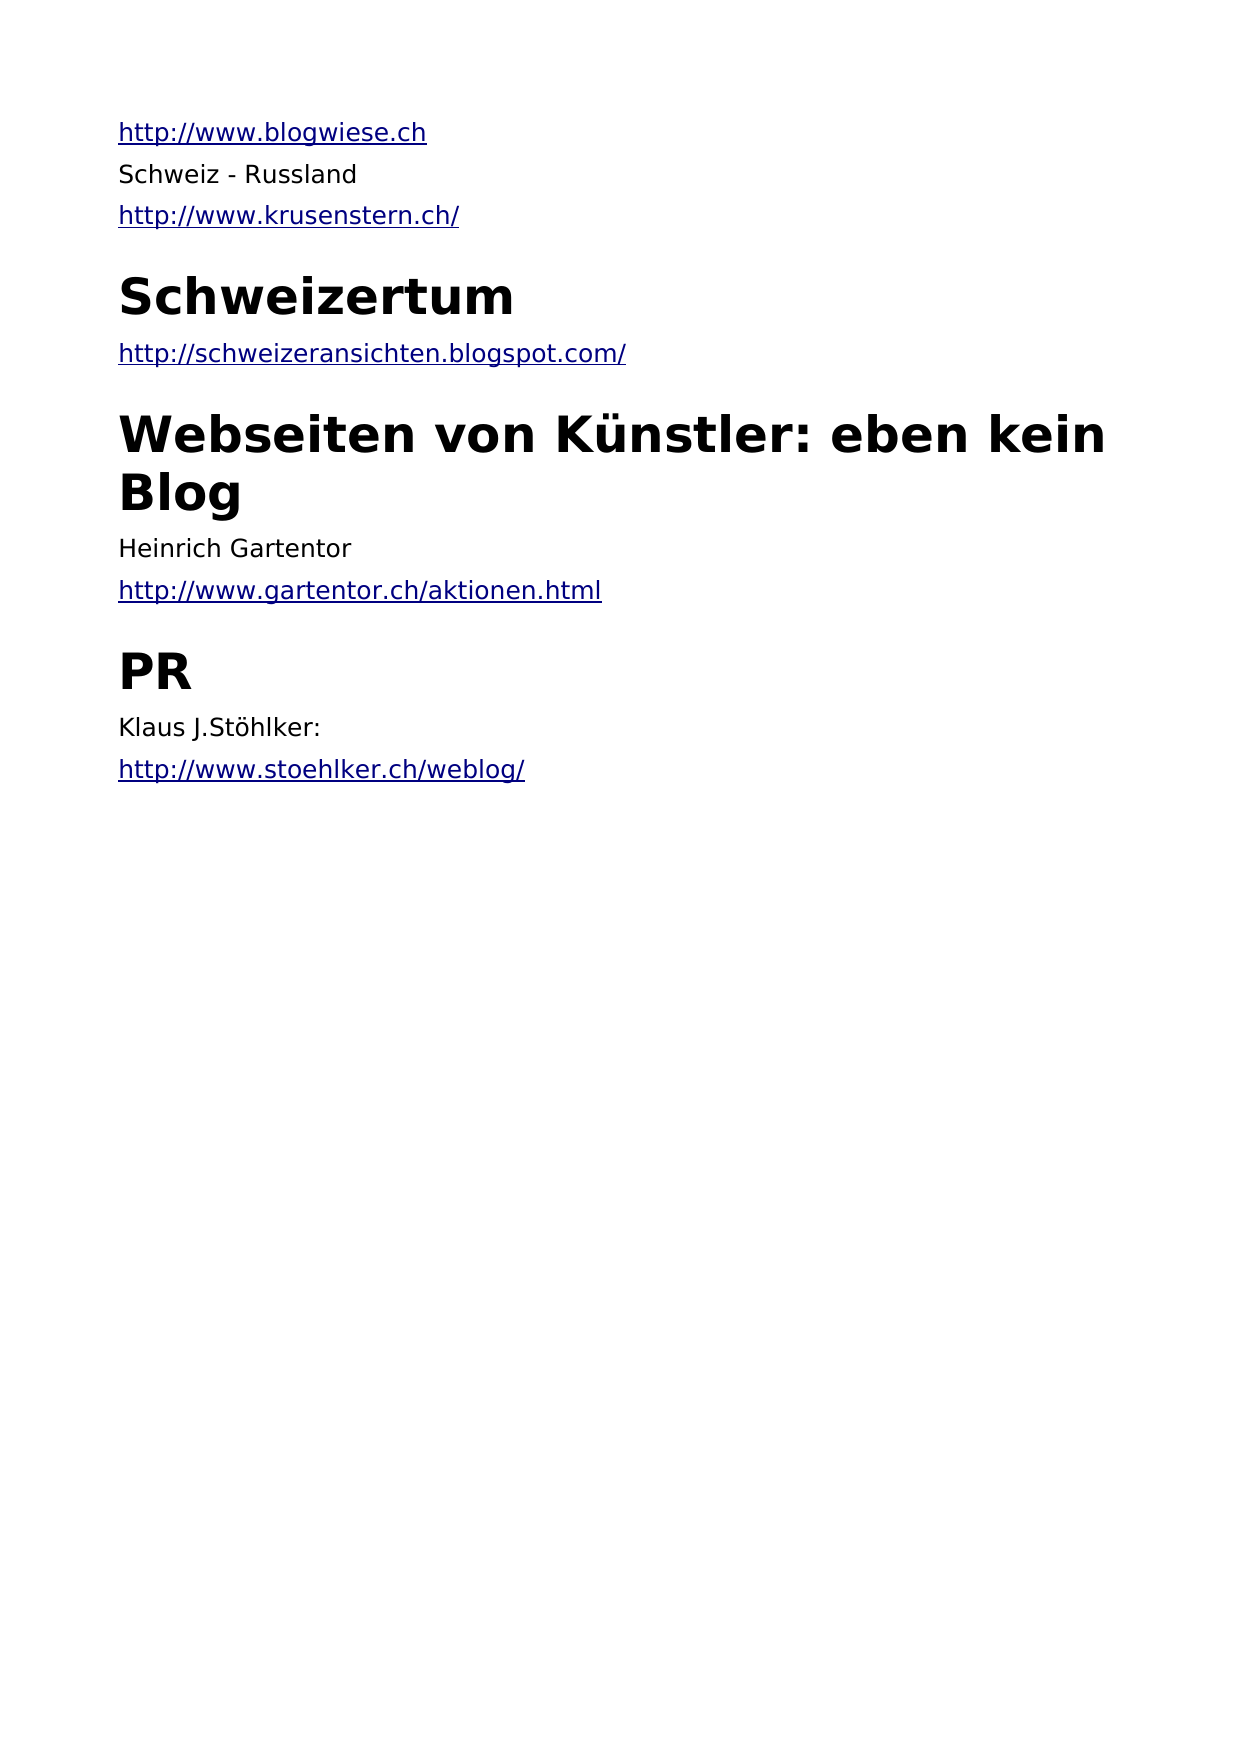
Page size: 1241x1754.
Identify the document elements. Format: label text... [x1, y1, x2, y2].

text Schweiz - Russland [118, 160, 1122, 189]
text http://www.stoehlker.ch/weblog/ [118, 755, 1122, 784]
subtitle Webseiten von Künstler: eben kein Blog [118, 406, 1122, 522]
text Heinrich Gartentor [118, 534, 1122, 564]
subtitle PR [118, 643, 1122, 701]
text http://www.gartentor.ch/aktionen.html [118, 576, 1122, 605]
text Klaus J.Stöhlker: [118, 713, 1122, 743]
text http://www.krusenstern.ch/ [118, 201, 1122, 231]
subtitle Schweizertum [118, 268, 1122, 326]
text http://www.blogwiese.ch [118, 118, 1122, 147]
text http://schweizeransichten.blogspot.com/ [118, 339, 1122, 368]
